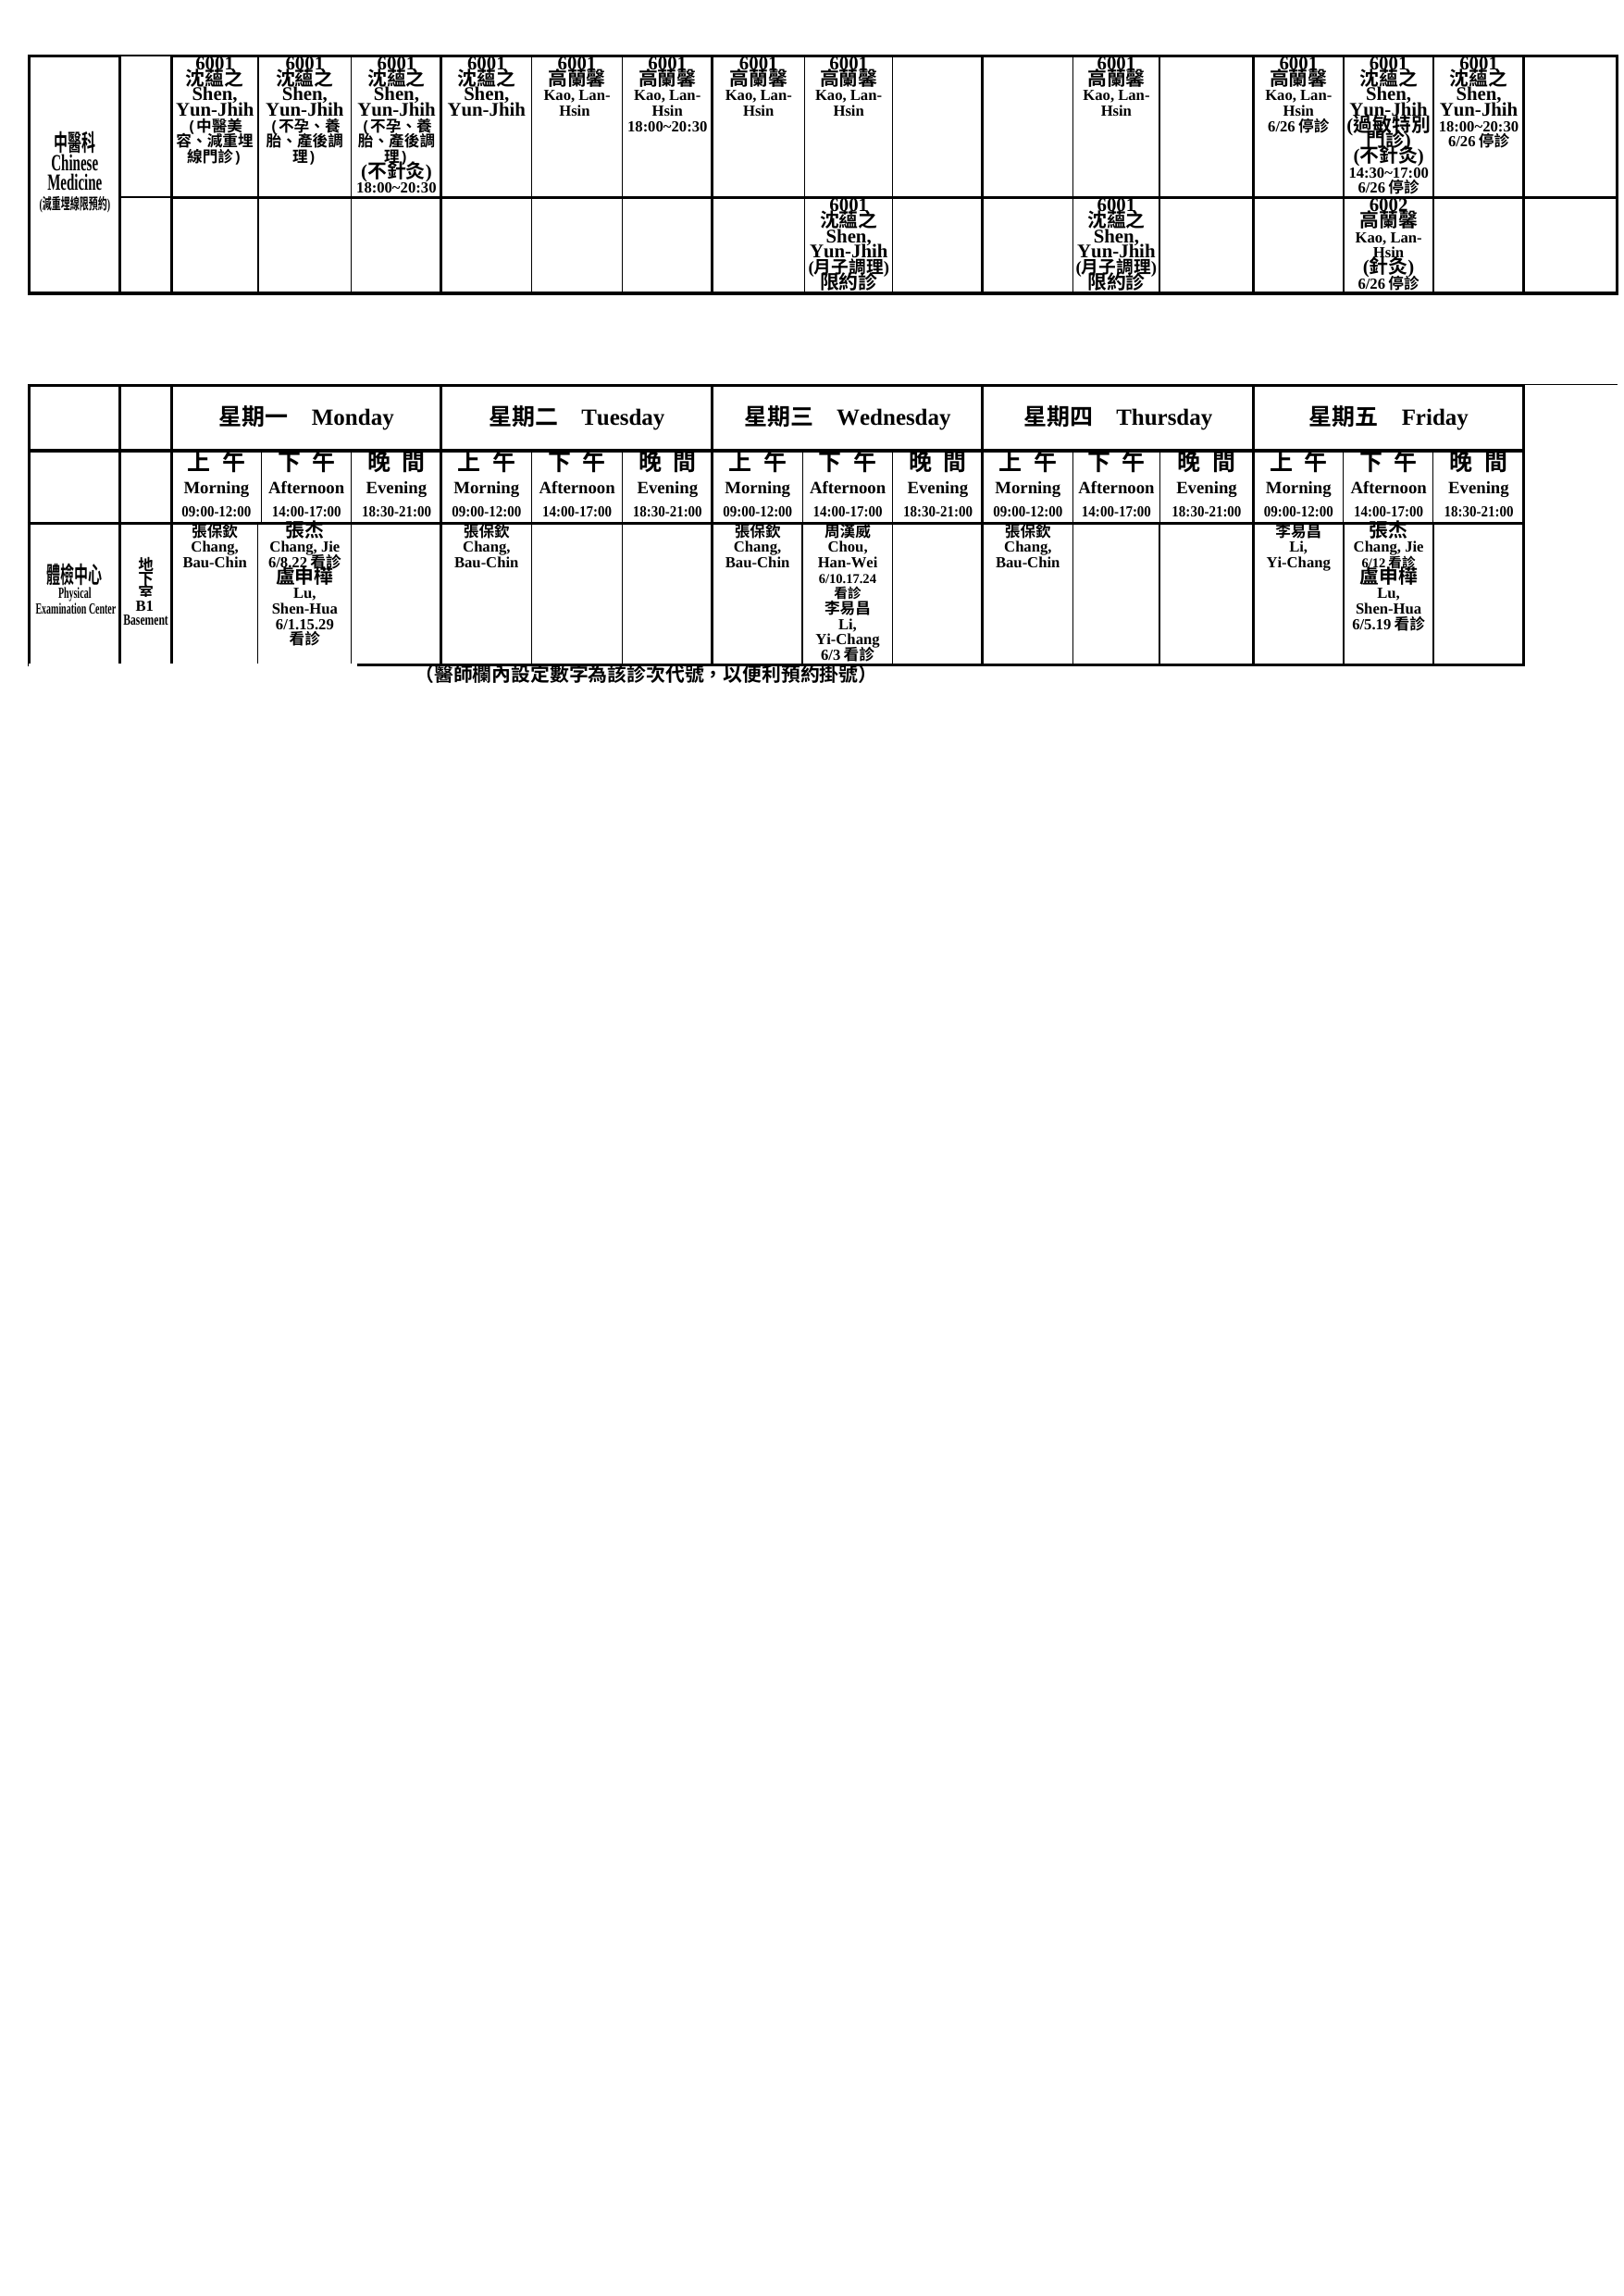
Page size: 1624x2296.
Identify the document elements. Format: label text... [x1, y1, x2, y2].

table_cell 下 午 Afternoon 14:00-17:00 [803, 453, 892, 521]
table_cell [1525, 57, 1616, 196]
table_cell [1525, 522, 1618, 664]
table_cell 周漢威 Chou, Han-Wei 6/10.17.24 看診 李易昌 Li, Yi-Chang 6/3看診 [803, 525, 892, 664]
table_cell 下 午 Afternoon 14:00-17:00 [1344, 453, 1432, 521]
table_cell [1618, 522, 1623, 664]
table_cell 星期三 Wednesday [713, 387, 981, 449]
table_cell 6001 高蘭馨 Kao, Lan-Hsin [713, 57, 804, 196]
table_cell 6001 高蘭馨 Kao, Lan-Hsin 6/26停診 [1255, 57, 1343, 196]
table_cell [259, 199, 351, 292]
table_cell [1255, 199, 1343, 292]
table_cell [713, 199, 804, 292]
table_cell [1618, 55, 1623, 196]
table_cell [31, 387, 118, 449]
table_cell 上 午 Morning 09:00-12:00 [173, 453, 261, 521]
table_cell 6001 高蘭馨 Kao, Lan-Hsin 18:00~20:30 [623, 57, 711, 196]
table_cell 張保欽 Chang, Bau-Chin [173, 525, 257, 664]
table_cell [1434, 525, 1522, 664]
table_cell [532, 199, 622, 292]
text （醫師欄內設定數字為該診次代號，以便利預約掛號） [29, 666, 1594, 686]
table_cell 下 午 Afternoon 14:00-17:00 [262, 453, 351, 521]
table_cell 體檢中心 Physical Examination Center [31, 525, 118, 664]
table_cell 張保欽 Chang, Bau-Chin [984, 525, 1072, 664]
table_cell 6001 高蘭馨 Kao, Lan-Hsin [1073, 57, 1159, 196]
table_cell 晚 間 Evening 18:30-21:00 [1433, 453, 1522, 521]
table_cell [532, 525, 622, 664]
table_cell [1160, 525, 1252, 664]
table_cell 星期五 Friday [1255, 387, 1522, 449]
table_cell [1525, 199, 1616, 292]
table_cell 張杰 Chang, Jie 6/12看診 盧申樺 Lu, Shen-Hua 6/5.19看診 [1345, 525, 1432, 664]
table_cell 6001 沈蘊之 Shen, Yun-Jhih (不孕、養胎、產後調理) (不針灸) 18:00~20:30 [352, 57, 440, 196]
table_cell [442, 199, 531, 292]
table_cell [121, 453, 170, 521]
table_cell 地 下 室 B1 Basement [121, 525, 170, 664]
table_cell [173, 199, 257, 292]
table_cell [893, 525, 981, 664]
table_cell 張杰 Chang, Jie 6/8.22看診 盧申樺 Lu, Shen-Hua 6/1.15.29 看診 [258, 525, 351, 664]
table_cell 星期一 Monday [173, 387, 440, 449]
table_cell 6001 沈蘊之 Shen, Yun-Jhih (月子調理) 限約診 [1073, 199, 1159, 292]
table_cell 上 午 Morning 09:00-12:00 [442, 453, 531, 521]
table_cell 6001 高蘭馨 Kao, Lan-Hsin [805, 57, 892, 196]
table_cell [31, 453, 118, 521]
table_cell 中醫科 Chinese Medicine (減重埋線限預約) [31, 57, 118, 292]
table_cell [352, 525, 440, 664]
table_cell 晚 間 Evening 18:30-21:00 [623, 453, 711, 521]
table_cell [1618, 292, 1623, 384]
table_cell 李易昌 Li, Yi-Chang [1255, 525, 1343, 664]
table_cell 上 午 Morning 09:00-12:00 [1255, 453, 1343, 521]
table_cell 晚 間 Evening 18:30-21:00 [352, 453, 440, 521]
table_cell [1618, 196, 1623, 292]
table_cell 6001 沈蘊之 Shen, Yun-Jhih (月子調理) 限約診 [805, 199, 892, 292]
table_cell 張保欽 Chang, Bau-Chin [713, 525, 801, 664]
table_cell 6001 沈蘊之 Shen, Yun-Jhih [442, 57, 531, 196]
table_cell 6001 沈蘊之 Shen, Yun-Jhih (不孕、養胎、產後調理) [259, 57, 351, 196]
table_cell [984, 57, 1072, 196]
table_cell [1618, 449, 1623, 521]
table_cell [121, 387, 170, 449]
table_cell 6001 沈蘊之 Shen, Yun-Jhih (中醫美容、減重埋線門診) [173, 57, 257, 196]
table_cell [1160, 57, 1252, 196]
table_cell [352, 199, 440, 292]
table_cell 張保欽 Chang, Bau-Chin [442, 525, 531, 664]
table_cell 6001 高蘭馨 Kao, Lan-Hsin [532, 57, 622, 196]
table_cell [121, 198, 170, 292]
table_cell 6002 高蘭馨 Kao, Lan-Hsin (針灸) 6/26停診 [1345, 199, 1432, 292]
table_cell 上 午 Morning 09:00-12:00 [984, 453, 1072, 521]
table_cell [1618, 384, 1623, 449]
table_cell [1525, 385, 1618, 449]
table_cell 晚 間 Evening 18:30-21:00 [893, 453, 981, 521]
table_cell 上 午 Morning 09:00-12:00 [713, 453, 802, 521]
table_cell 6001 沈蘊之 Shen, Yun-Jhih 18:00~20:30 6/26停診 [1434, 57, 1522, 196]
table_cell 星期四 Thursday [984, 387, 1252, 449]
table_cell [1434, 199, 1522, 292]
table_cell 下 午 Afternoon 14:00-17:00 [1073, 453, 1159, 521]
table_cell [893, 199, 981, 292]
table_cell 6001 沈蘊之 Shen, Yun-Jhih (過敏特別門診) (不針灸) 14:30~17:00 6/26停診 [1345, 57, 1432, 196]
table_cell [893, 57, 981, 196]
table_cell [121, 56, 170, 196]
table_cell [1525, 449, 1618, 521]
table_cell 星期二 Tuesday [442, 387, 711, 449]
table_cell [984, 199, 1072, 292]
table_cell 下 午 Afternoon 14:00-17:00 [532, 453, 622, 521]
table_cell [1073, 525, 1159, 664]
table_cell [1160, 199, 1252, 292]
table_cell 晚 間 Evening 18:30-21:00 [1160, 453, 1252, 521]
table_cell [623, 199, 711, 292]
table_cell [29, 295, 1618, 384]
table_cell [623, 525, 711, 664]
